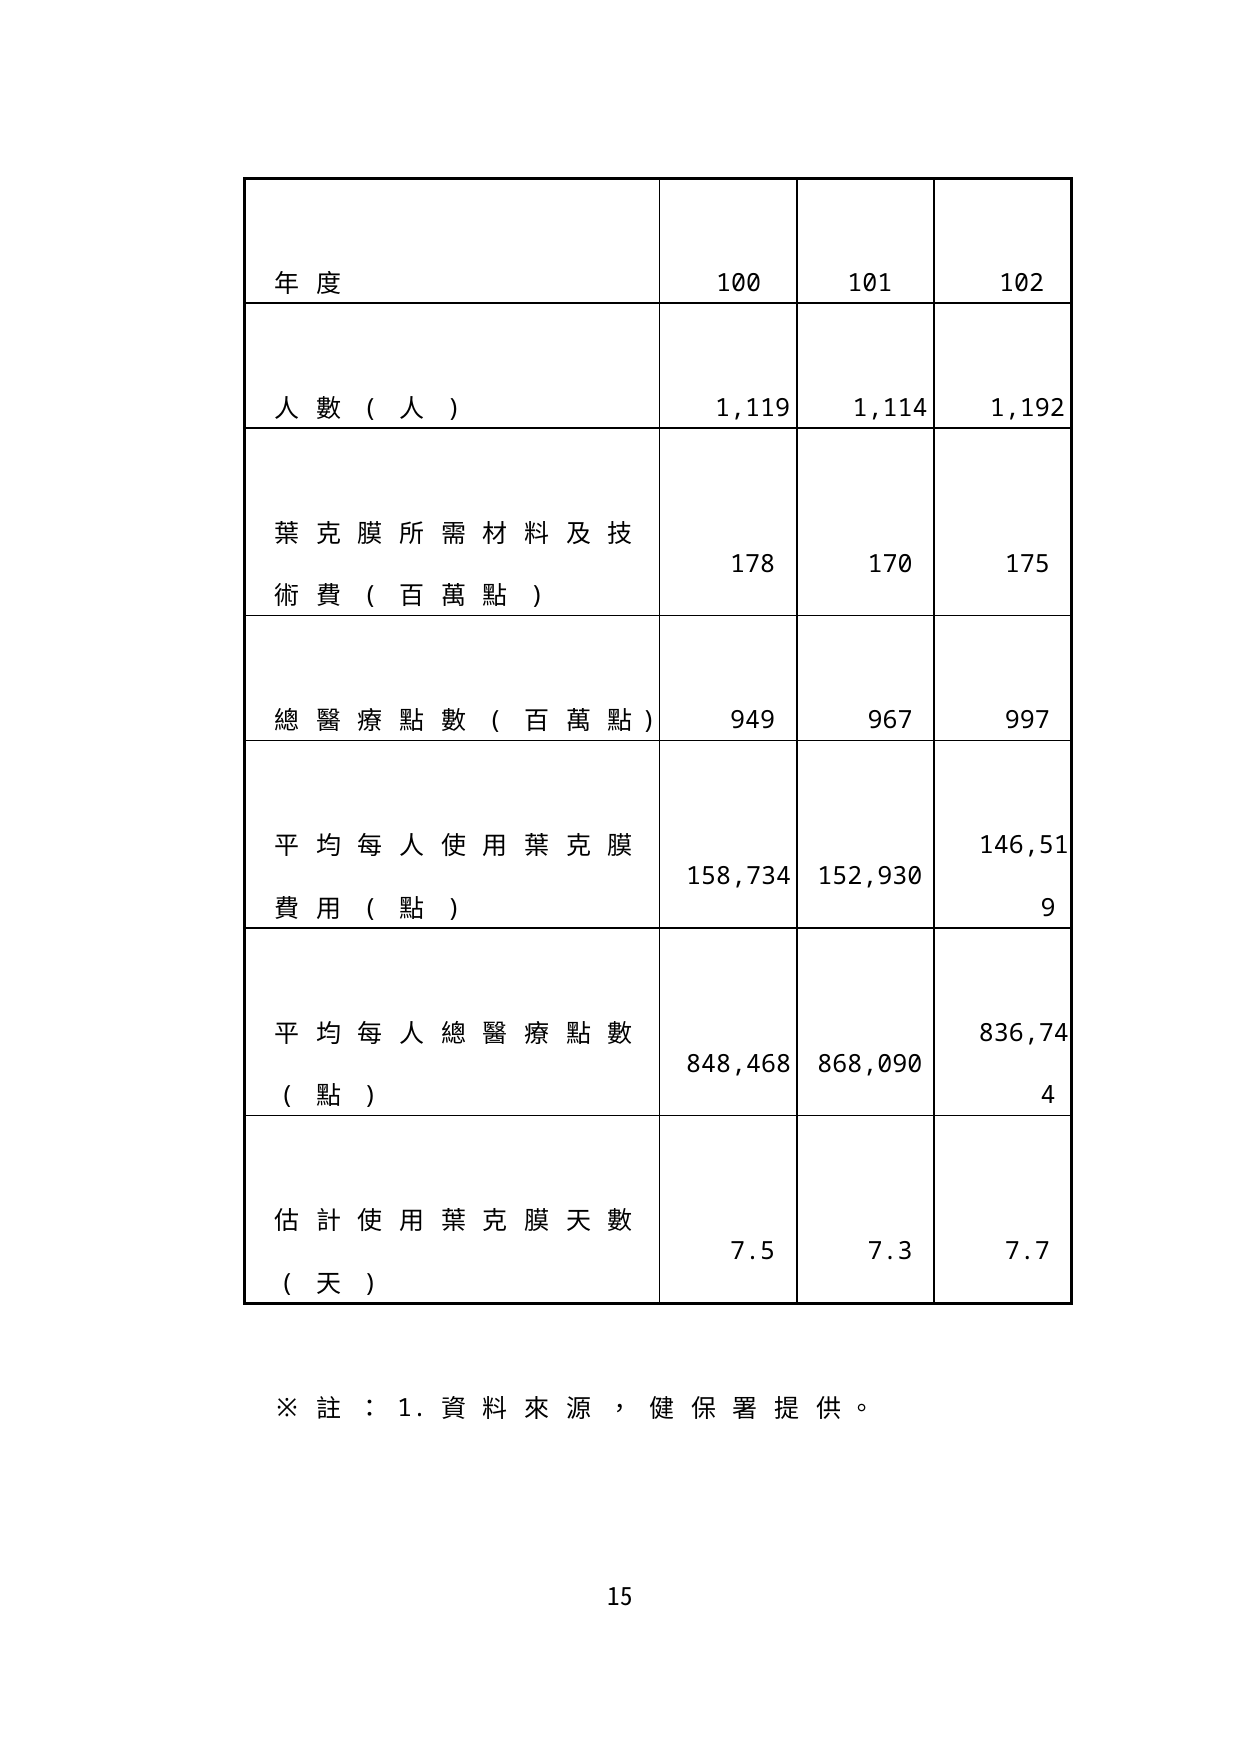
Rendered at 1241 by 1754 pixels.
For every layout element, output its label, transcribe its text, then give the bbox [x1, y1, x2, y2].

table_cell 158,734 [660, 741, 796, 927]
table_cell 868,090 [798, 929, 933, 1115]
table_cell 967 [798, 616, 933, 740]
table_cell 175 [935, 429, 1070, 615]
table_cell 1,114 [798, 304, 933, 427]
table_cell 848,468 [660, 929, 796, 1115]
table_cell 997 [935, 616, 1070, 740]
table_cell 平均每人總醫療點數(點) [246, 929, 659, 1115]
table_cell 949 [660, 616, 796, 740]
table_cell 1,119 [660, 304, 796, 427]
table_header 年度 [246, 180, 659, 302]
table_header 102 [935, 180, 1070, 302]
table_cell 152,930 [798, 741, 933, 927]
table_cell 人數(人) [246, 304, 659, 427]
table_cell 總醫療點數(百萬點) [246, 616, 659, 740]
table_cell 1,192 [935, 304, 1070, 427]
table_cell 146,519 [935, 741, 1070, 927]
table_cell 170 [798, 429, 933, 615]
table_cell 836,744 [935, 929, 1070, 1115]
table_header 101 [798, 180, 933, 302]
table_header 100 [660, 180, 796, 302]
table_cell 平均每人使用葉克膜費用(點) [246, 741, 659, 927]
table_cell 7.7 [935, 1116, 1070, 1302]
table_cell 7.5 [660, 1116, 796, 1302]
table_cell 178 [660, 429, 796, 615]
text ※註：1.資料來源，健保署提供。 [241, 1365, 1058, 1427]
table_cell 葉克膜所需材料及技術費(百萬點) [246, 429, 659, 615]
table_cell 估計使用葉克膜天數(天) [246, 1116, 659, 1302]
table_cell 7.3 [798, 1116, 933, 1302]
